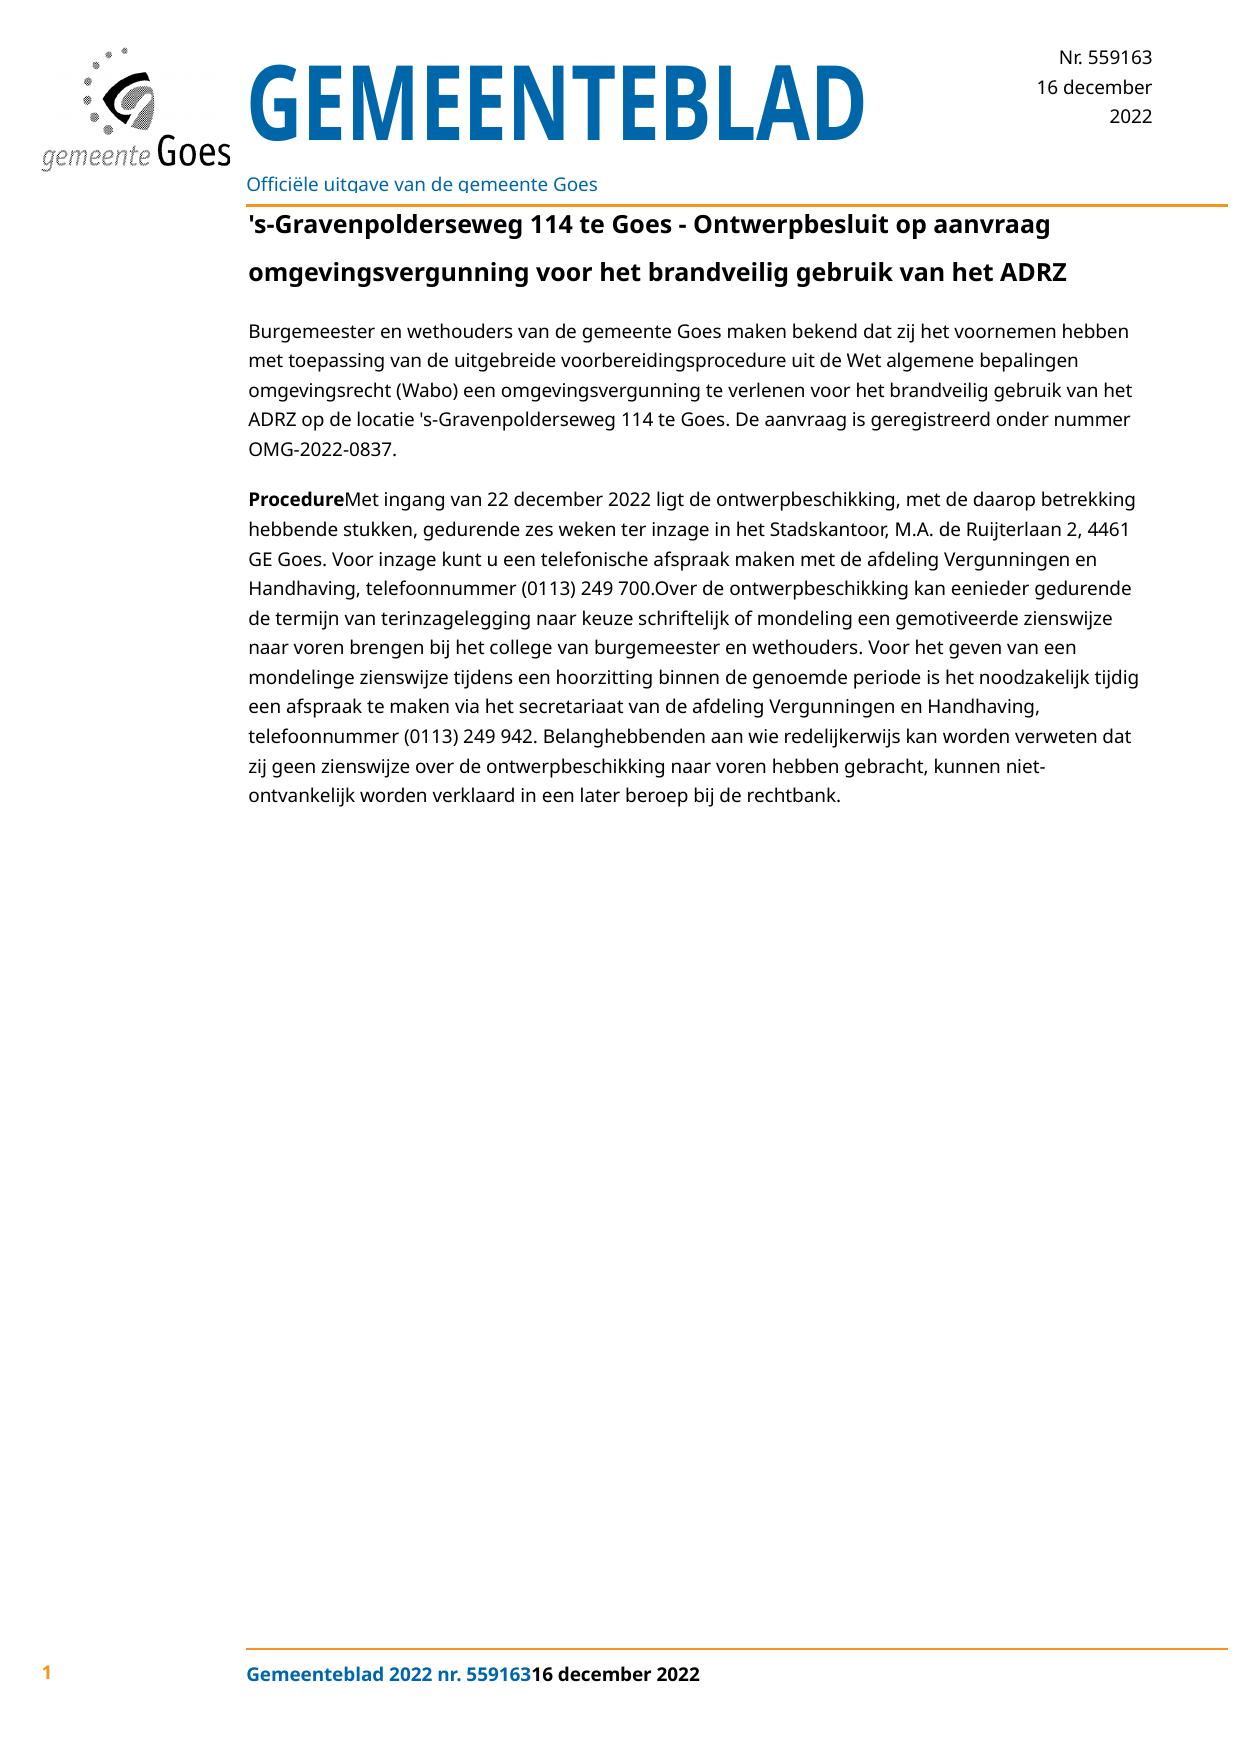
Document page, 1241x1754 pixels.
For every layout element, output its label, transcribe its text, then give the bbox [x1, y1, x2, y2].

picture [41, 47, 231, 172]
text Burgemeester en wethouders van de gemeente Goes maken bekend dat zij het voornemen hebben met toepassing van de uitgebreide voorbereidingsprocedure uit de Wet algemene bepalingen omgevingsrecht (Wabo) een omgevingsvergunning te verlenen voor het brandveilig gebruik van het ADRZ op de locatie 's-Gravenpolderseweg 114 te Goes. De aanvraag is geregistreerd onder nummer OMG-2022-0837. [248, 318, 1152, 462]
text 's-Gravenpolderseweg 114 te Goes - Ontwerpbesluit op aanvraag omgevingsvergunning voor het brandveilig gebruik van het ADRZ [248, 207, 1152, 288]
text ProcedureMet ingang van 22 december 2022 ligt de ontwerpbeschikking, met de daarop betrekking hebbende stukken, gedurende zes weken ter inzage in het Stadskantoor, M.A. de Ruijterlaan 2, 4461 GE Goes. Voor inzage kunt u een telefonische afspraak maken met de afdeling Vergunningen en Handhaving, telefoonnummer (0113) 249 700.Over de ontwerpbeschikking kan eenieder gedurende de termijn van terinzagelegging naar keuze schriftelijk of mondeling een gemotiveerde zienswijze naar voren brengen bij het college van burgemeester en wethouders. Voor het geven van een mondelinge zienswijze tijdens een hoorzitting binnen de genoemde periode is het noodzakelijk tijdig een afspraak te maken via het secretariaat van de afdeling Vergunningen en Handhaving, telefoonnummer (0113) 249 942. Belanghebbenden aan wie redelijkerwijs kan worden verweten dat zij geen zienswijze over de ontwerpbeschikking naar voren hebben gebracht, kunnen niet-ontvankelijk worden verklaard in een later beroep bij de rechtbank. [248, 487, 1152, 808]
